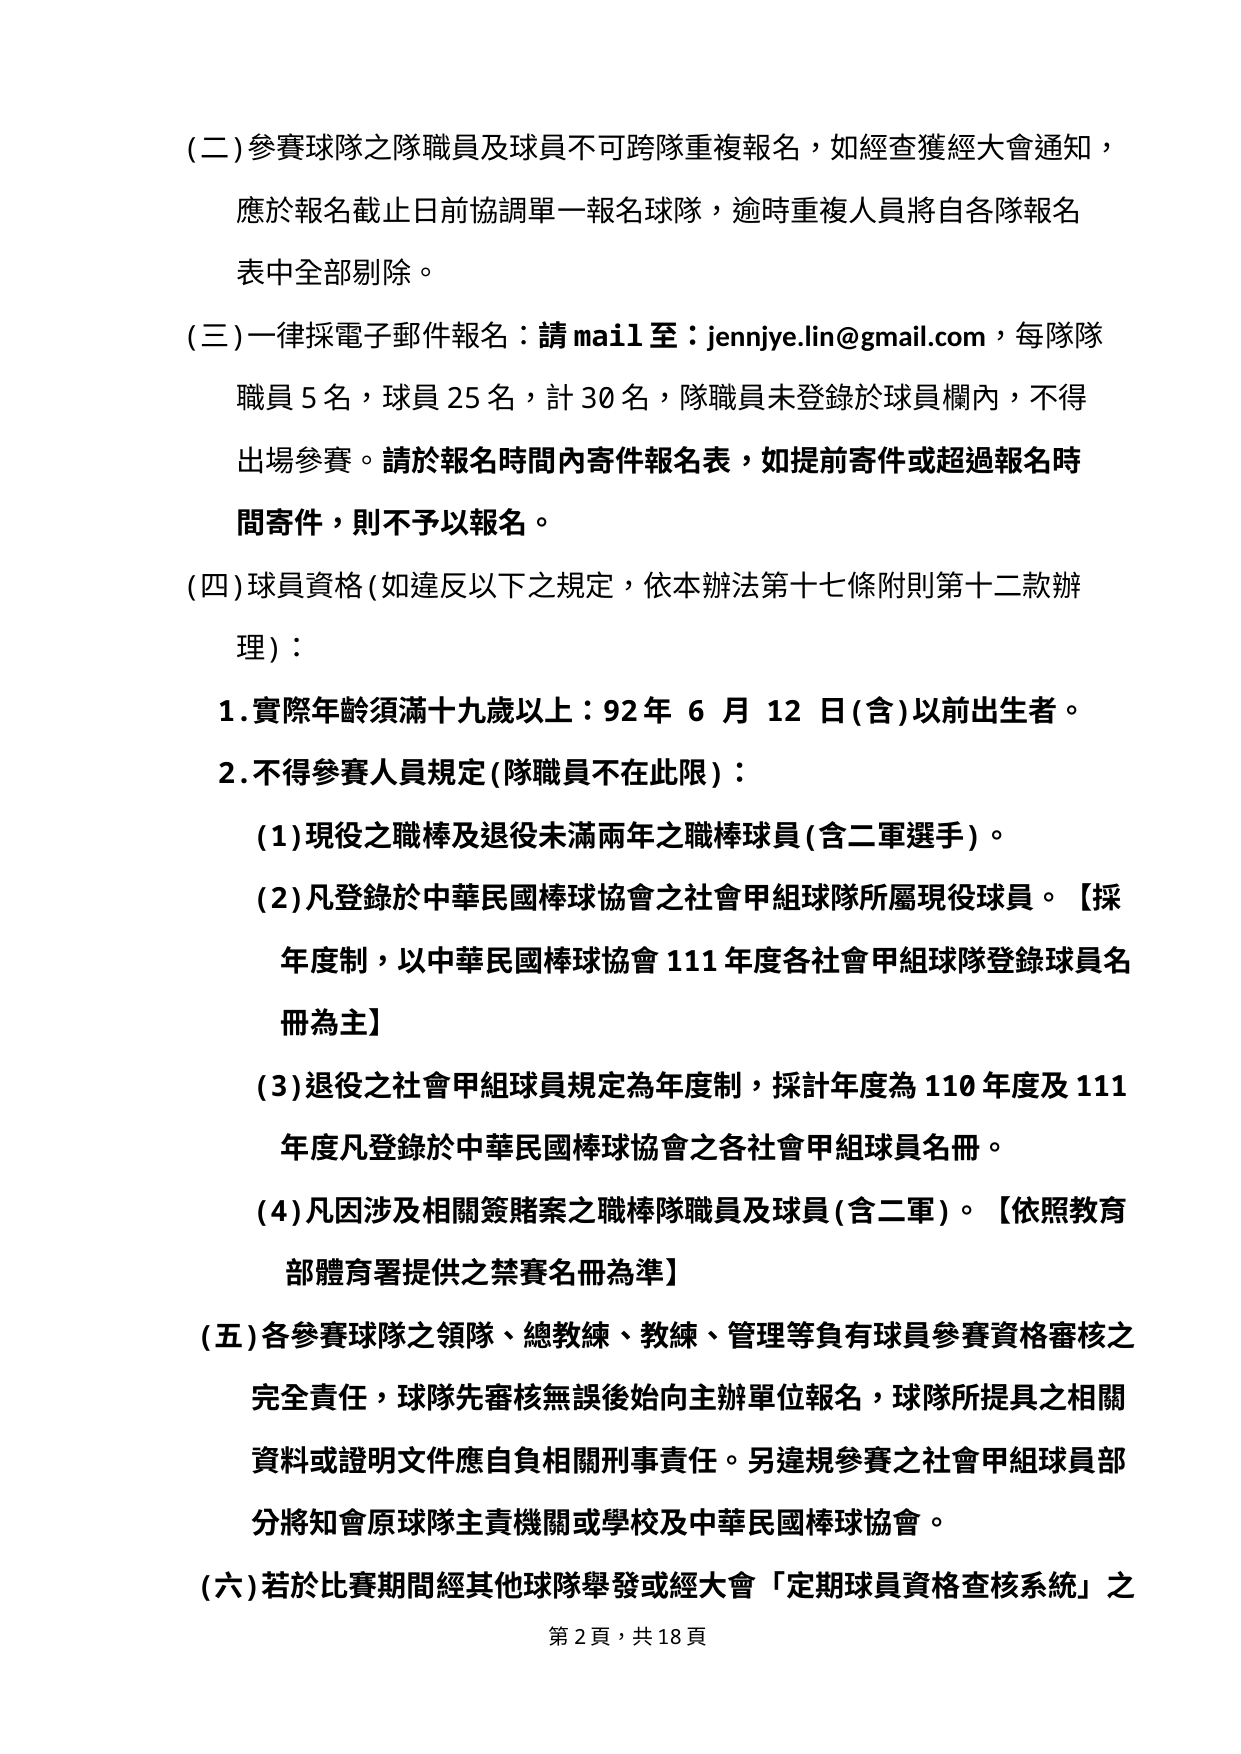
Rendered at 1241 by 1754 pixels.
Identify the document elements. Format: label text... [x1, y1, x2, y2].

text (三)一律採電子郵件報名：請mail至：jennjye.lin@gmail.com，每隊隊職員5名，球員25名，計30名，隊職員未登錄於球員欄內，不得出場參賽。請於報名時間內寄件報名表，如提前寄件或超過報名時間寄件，則不予以報名。 [148, 292, 1107, 542]
text (3)退役之社會甲組球員規定為年度制，採計年度為110年度及111年度凡登錄於中華民國棒球協會之各社會甲組球員名冊。 [148, 1042, 1137, 1167]
text (五)各參賽球隊之領隊、總教練、教練、管理等負有球員參賽資格審核之完全責任，球隊先審核無誤後始向主辦單位報名，球隊所提具之相關資料或證明文件應自負相關刑事責任。另違規參賽之社會甲組球員部分將知會原球隊主責機關或學校及中華民國棒球協會。 [197, 1292, 1137, 1542]
text (二)參賽球隊之隊職員及球員不可跨隊重複報名，如經查獲經大會通知，應於報名截止日前協調單一報名球隊，逾時重複人員將自各隊報名表中全部剔除。 [148, 104, 1107, 292]
text 2.不得參賽人員規定(隊職員不在此限)： [148, 729, 1137, 792]
text (四)球員資格(如違反以下之規定，依本辦法第十七條附則第十二款辦理)： [148, 542, 1107, 667]
text (六)若於比賽期間經其他球隊舉發或經大會「定期球員資格查核系統」之 [197, 1542, 1137, 1604]
text (1)現役之職棒及退役未滿兩年之職棒球員(含二軍選手)。 [148, 792, 1137, 854]
text (4)凡因涉及相關簽賭案之職棒隊職員及球員(含二軍)。【依照教育部體育署提供之禁賽名冊為準】 [148, 1167, 1137, 1292]
text 1.實際年齡須滿十九歲以上：92年 6 月 12 日(含)以前出生者。 [148, 667, 1107, 729]
text (2)凡登錄於中華民國棒球協會之社會甲組球隊所屬現役球員。【採年度制，以中華民國棒球協會111年度各社會甲組球隊登錄球員名冊為主】 [148, 854, 1137, 1042]
